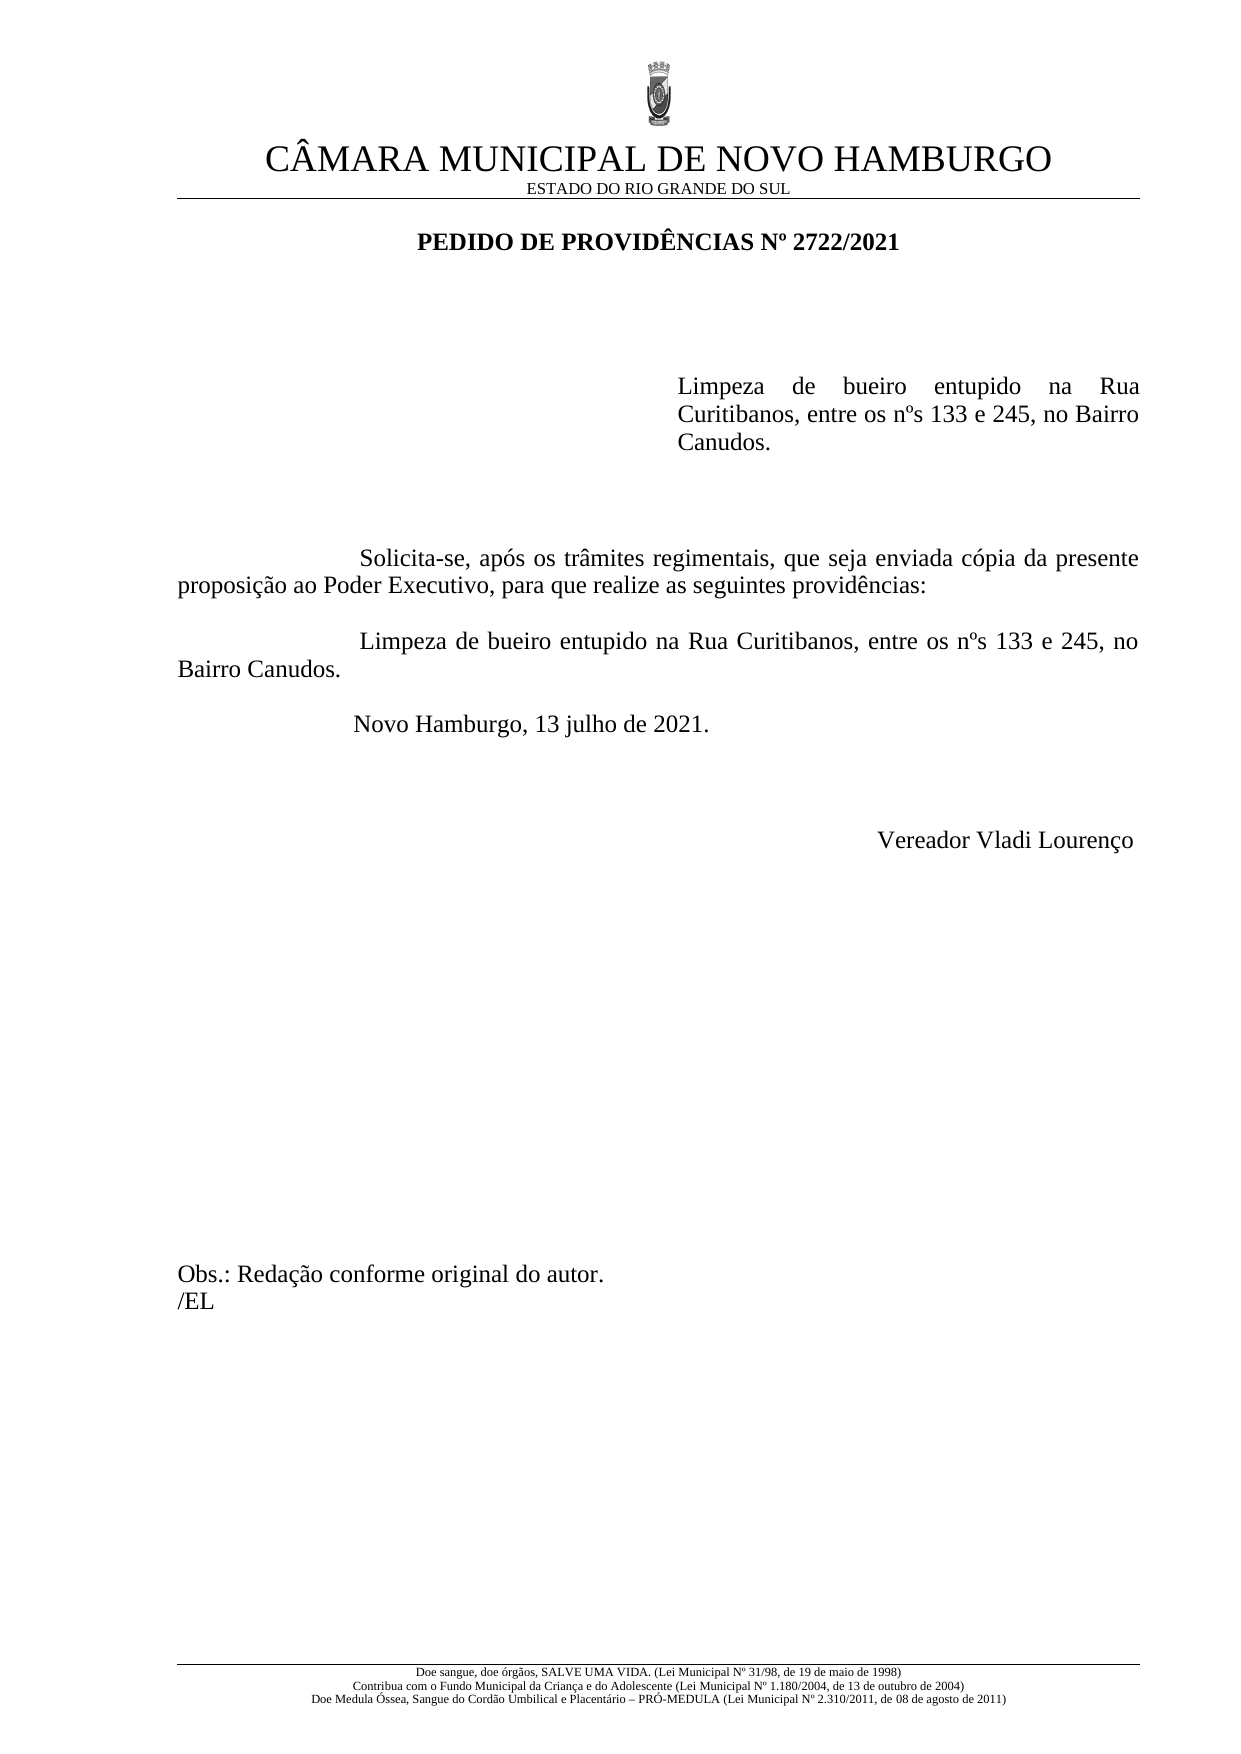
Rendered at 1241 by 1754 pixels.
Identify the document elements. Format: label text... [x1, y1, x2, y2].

text Vereador Vladi Lourenço [177, 826, 1140, 854]
text Obs.: Redação conforme original do autor. [177, 1260, 1140, 1287]
text /EL [177, 1287, 1140, 1315]
text Limpeza de bueiro entupido na Rua Curitibanos, entre os nºs 133 e 245, no Bairro Canudos. [677, 372, 1140, 455]
text Novo Hamburgo, 13 julho de 2021. [177, 710, 1140, 738]
text PEDIDO DE PROVIDÊNCIAS Nº 2722/2021 [177, 228, 1140, 256]
text Solicita-se, após os trâmites regimentais, que seja enviada cópia da presente proposição ao Poder Executivo, para que realize as seguintes providências: [177, 544, 1140, 599]
text Limpeza de bueiro entupido na Rua Curitibanos, entre os nºs 133 e 245, no Bairro Canudos. [177, 627, 1140, 682]
